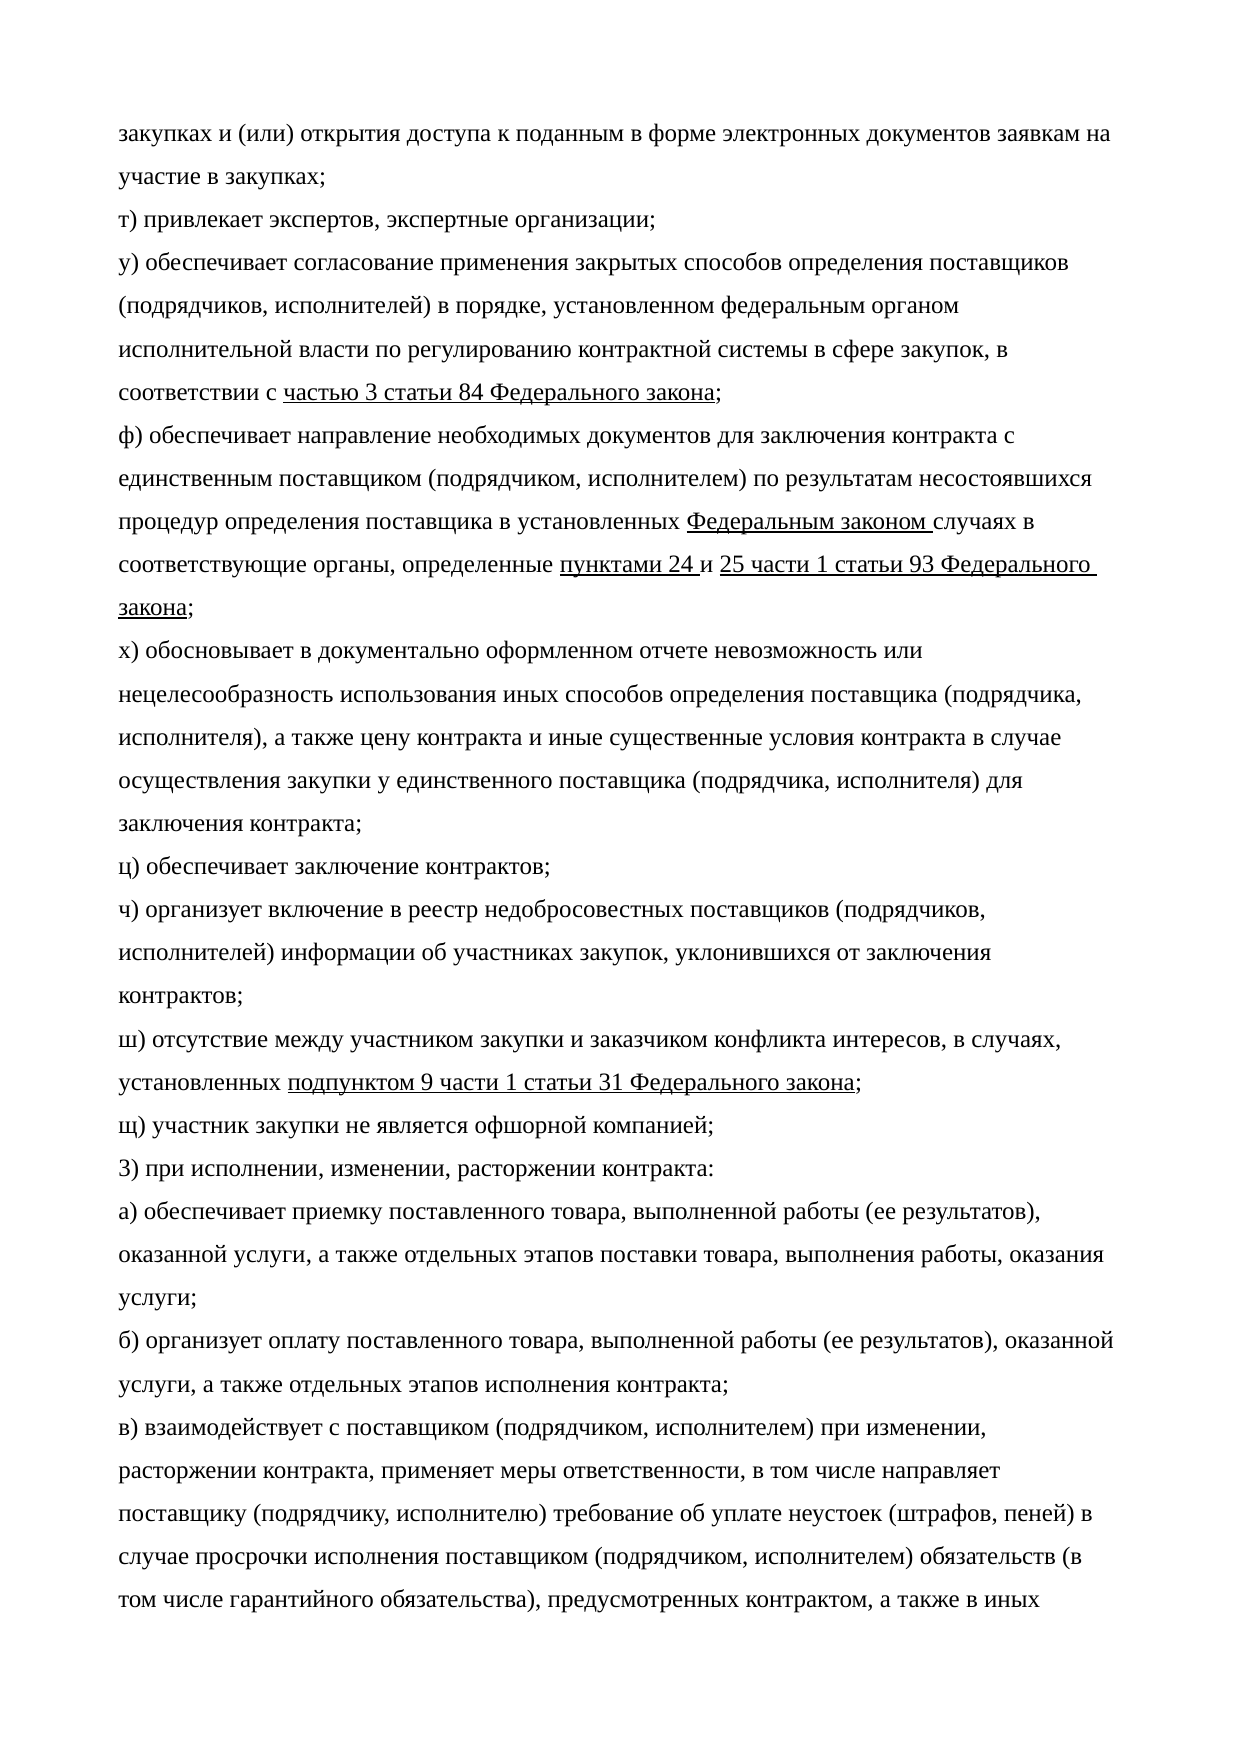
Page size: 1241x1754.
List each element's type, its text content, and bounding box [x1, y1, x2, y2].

text закупках и (или) открытия доступа к поданным в форме электронных документов заявкам на участие в закупках; [118, 118, 1122, 190]
text ш) отсутствие между участником закупки и заказчиком конфликта интересов, в случаях, установленных подпунктом 9 части 1 статьи 31 Федерального закона; [118, 1024, 1122, 1096]
text в) взаимодействует с поставщиком (подрядчиком, исполнителем) при изменении, расторжении контракта, применяет меры ответственности, в том числе направляет поставщику (подрядчику, исполнителю) требование об уплате неустоек (штрафов, пеней) в случае просрочки исполнения поставщиком (подрядчиком, исполнителем) обязательств (в том числе гарантийного обязательства), предусмотренных контрактом, а также в иных [118, 1412, 1122, 1613]
text ц) обеспечивает заключение контрактов; [118, 851, 1122, 880]
text щ) участник закупки не является офшорной компанией; [118, 1110, 1122, 1139]
text 3) при исполнении, изменении, расторжении контракта: [118, 1153, 1122, 1182]
text т) привлекает экспертов, экспертные организации; [118, 204, 1122, 233]
text у) обеспечивает согласование применения закрытых способов определения поставщиков (подрядчиков, исполнителей) в порядке, установленном федеральным органом исполнительной власти по регулированию контрактной системы в сфере закупок, в соответствии с частью 3 статьи 84 Федерального закона; [118, 247, 1122, 406]
text х) обосновывает в документально оформленном отчете невозможность или нецелесообразность использования иных способов определения поставщика (подрядчика, исполнителя), а также цену контракта и иные существенные условия контракта в случае осуществления закупки у единственного поставщика (подрядчика, исполнителя) для заключения контракта; [118, 636, 1122, 837]
text ч) организует включение в реестр недобросовестных поставщиков (подрядчиков, исполнителей) информации об участниках закупок, уклонившихся от заключения контрактов; [118, 894, 1122, 1009]
text а) обеспечивает приемку поставленного товара, выполненной работы (ее результатов), оказанной услуги, а также отдельных этапов поставки товара, выполнения работы, оказания услуги; [118, 1196, 1122, 1311]
text б) организует оплату поставленного товара, выполненной работы (ее результатов), оказанной услуги, а также отдельных этапов исполнения контракта; [118, 1326, 1122, 1397]
text ф) обеспечивает направление необходимых документов для заключения контракта с единственным поставщиком (подрядчиком, исполнителем) по результатам несостоявшихся процедур определения поставщика в установленных Федеральным законом случаях в соответствующие органы, определенные пунктами 24 и 25 части 1 статьи 93 Федерального закона; [118, 420, 1122, 621]
